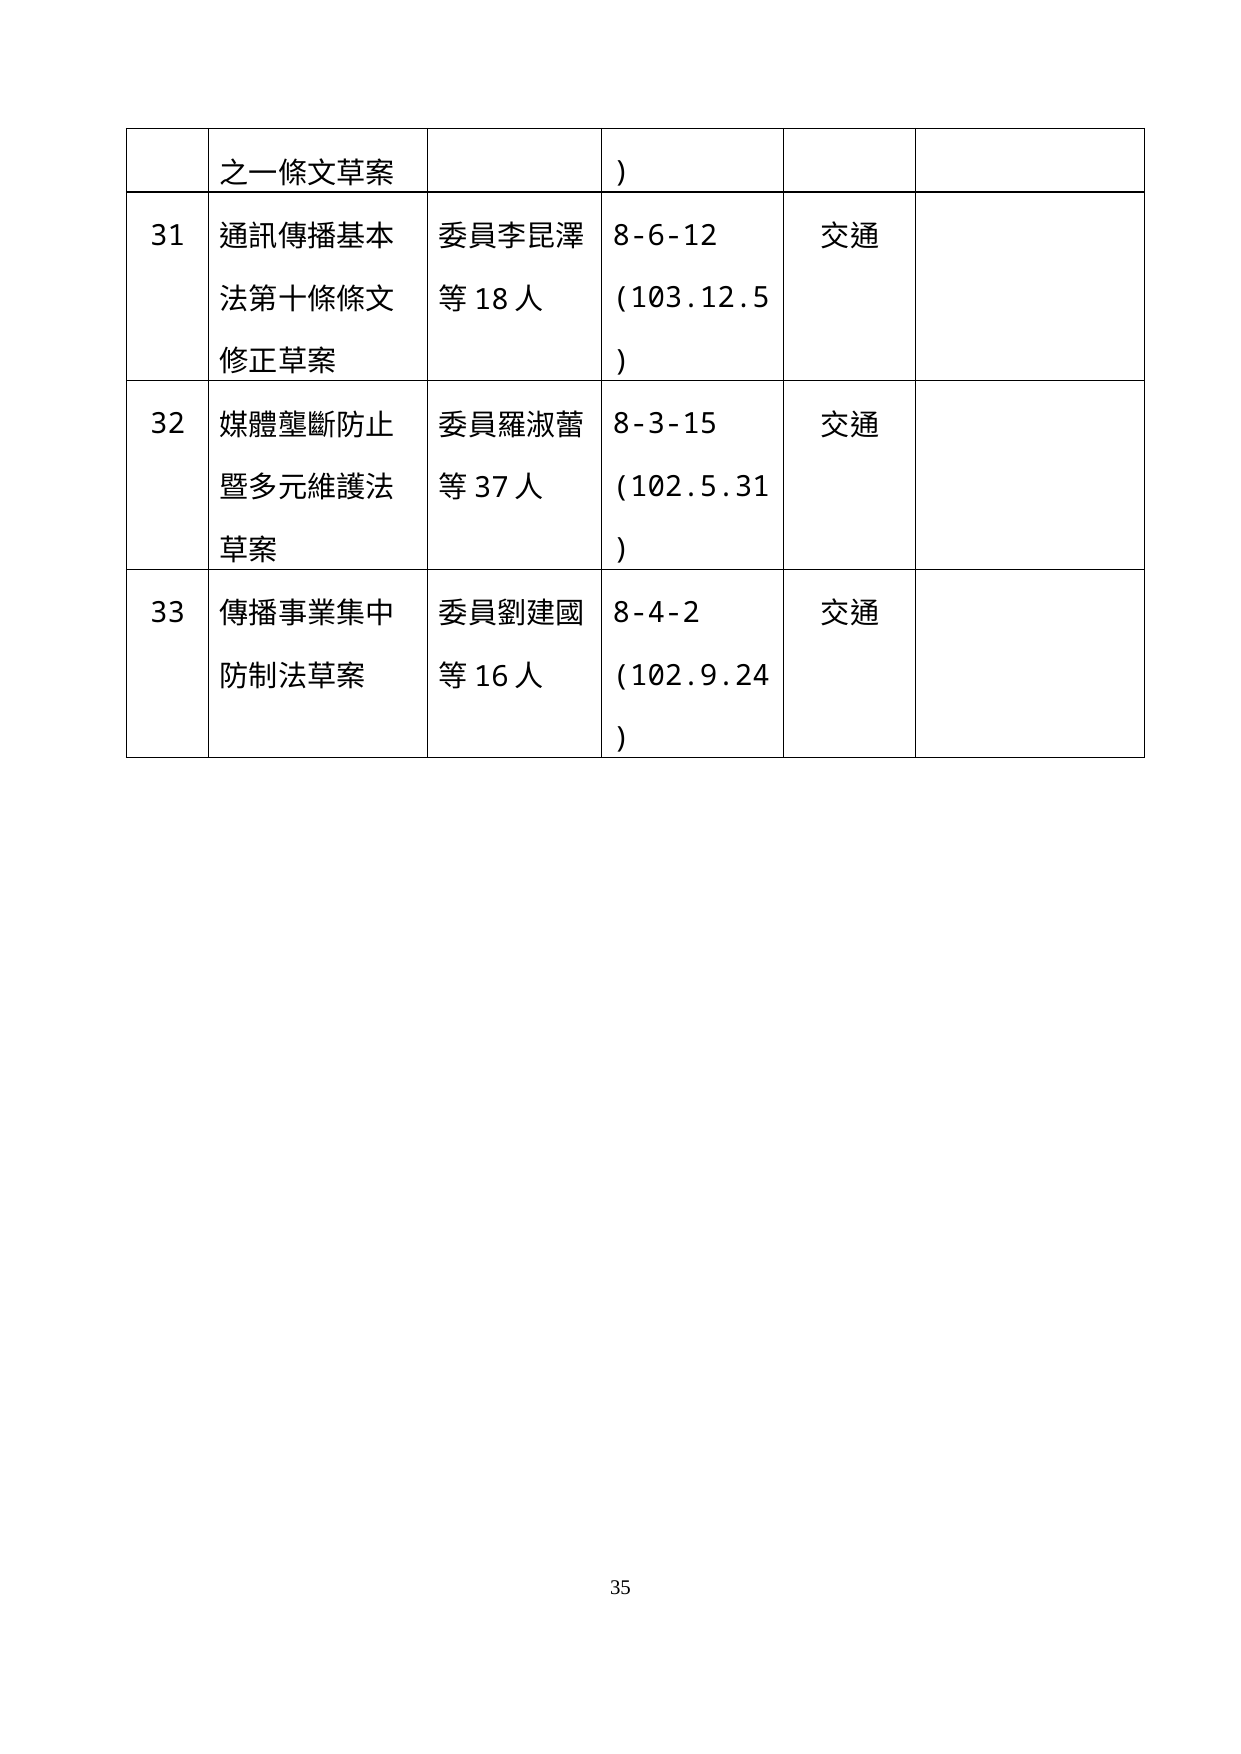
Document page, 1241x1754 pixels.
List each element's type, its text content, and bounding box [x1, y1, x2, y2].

table_cell 31 [127, 193, 208, 380]
table_cell 媒體壟斷防止暨多元維護法草案 [209, 381, 427, 568]
table_cell ) [602, 129, 783, 191]
table_cell [127, 129, 208, 191]
table_cell 通訊傳播基本法第十條條文修正草案 [209, 193, 427, 380]
table_cell 交通 [784, 381, 915, 568]
table_cell 傳播事業集中防制法草案 [209, 570, 427, 757]
table_cell 之一條文草案 [209, 129, 427, 191]
table_cell [916, 381, 1144, 568]
table_cell [428, 129, 601, 191]
table_cell 委員李昆澤等18人 [428, 193, 601, 380]
table_cell 委員羅淑蕾等37人 [428, 381, 601, 568]
table_cell [916, 193, 1144, 380]
table_cell 委員劉建國等16人 [428, 570, 601, 757]
table_cell 8-3-15 (102.5.31) [602, 381, 783, 568]
table_cell 8-4-2 (102.9.24) [602, 570, 783, 757]
table_cell [784, 129, 915, 191]
table_cell 32 [127, 381, 208, 568]
table_cell 8-6-12 (103.12.5) [602, 193, 783, 380]
table_cell 交通 [784, 570, 915, 757]
table_cell 33 [127, 570, 208, 757]
table_cell 交通 [784, 193, 915, 380]
table_cell [916, 129, 1144, 191]
table_cell [916, 570, 1144, 757]
